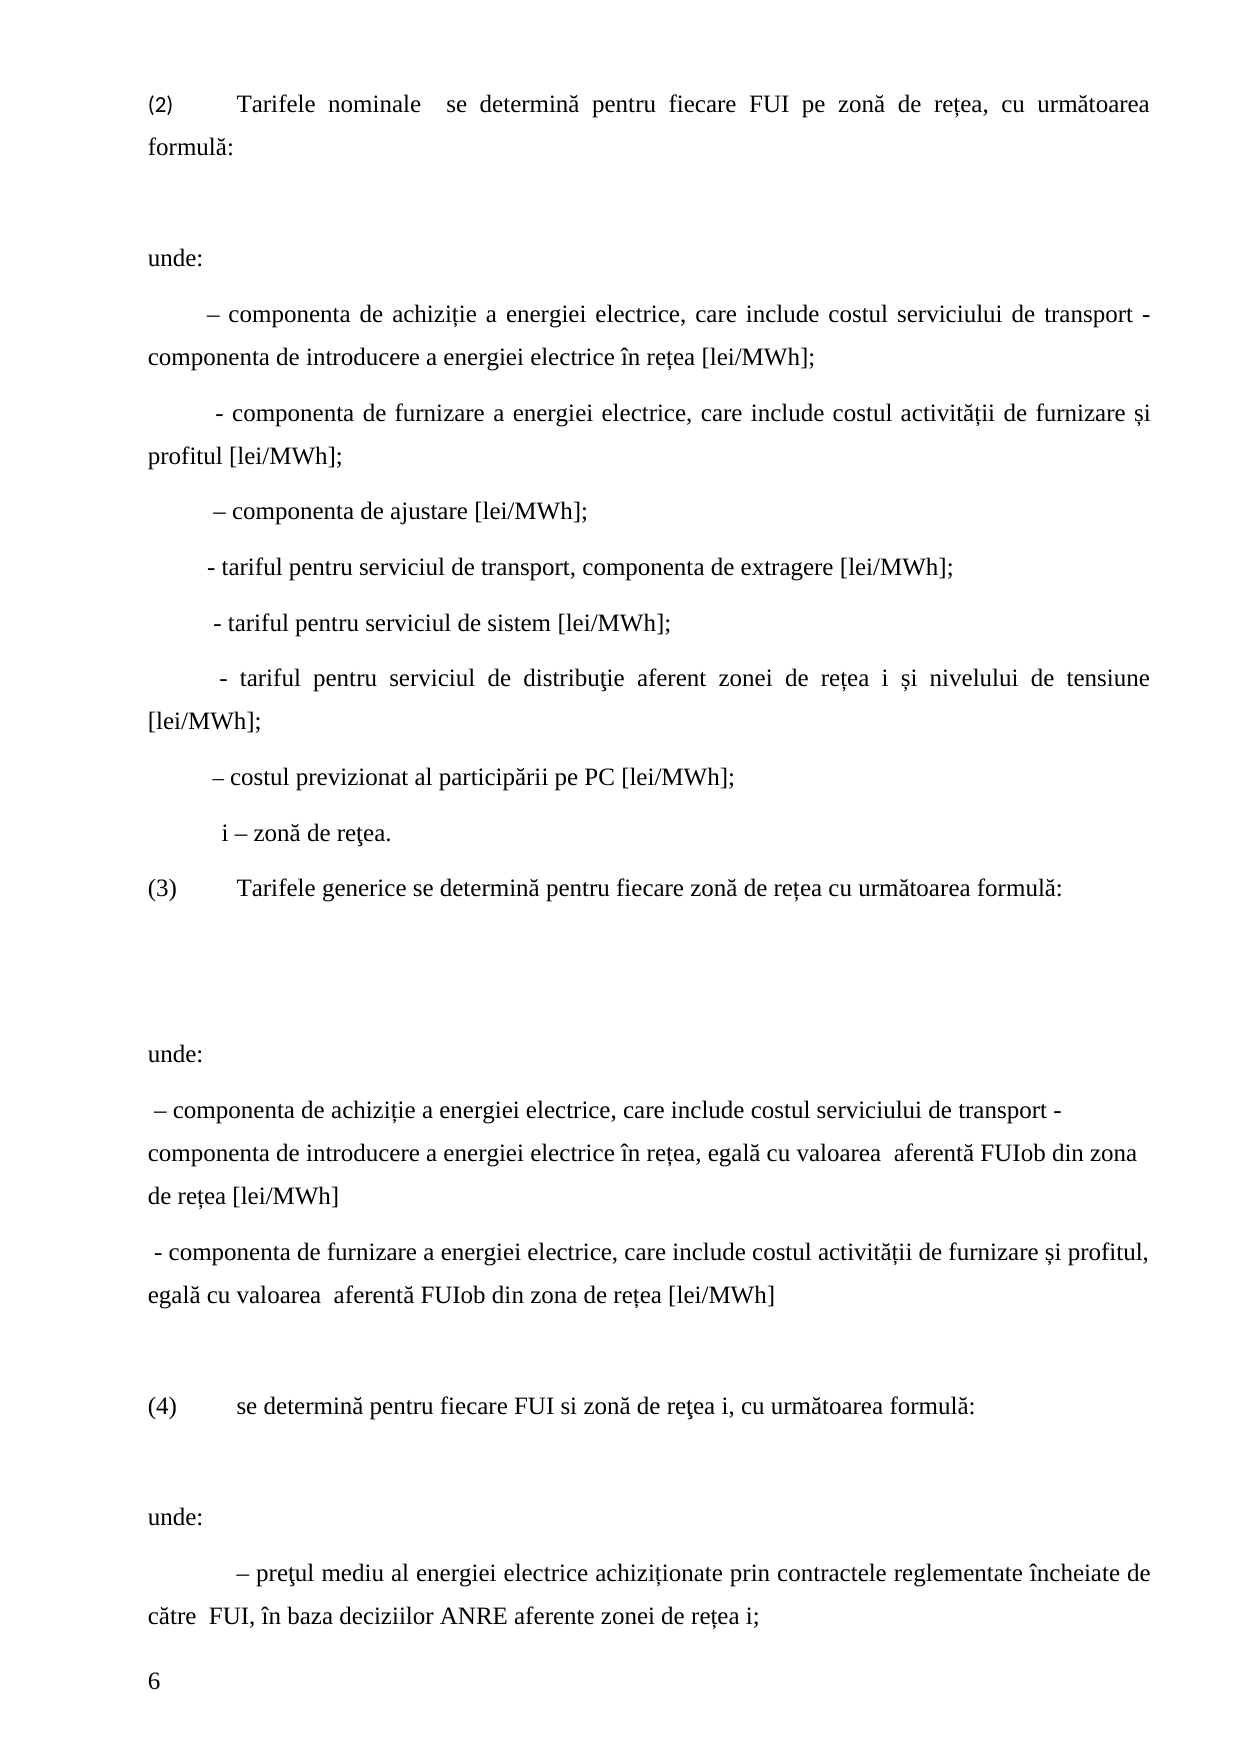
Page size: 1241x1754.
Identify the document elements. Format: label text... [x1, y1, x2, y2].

text unde: [148, 1502, 1152, 1531]
text - tariful pentru serviciul de transport, componenta de extragere [lei/MWh]; [148, 552, 1152, 581]
text – costul previzionat al participării pe PC [lei/MWh]; [148, 762, 1152, 791]
subtitle unde: [148, 1039, 1152, 1068]
list Tarifele nominale se determină pentru fiecare FUI pe zonă de rețea, cu următoarea formulă: [148, 89, 1152, 161]
subtitle – componenta de achiziție a energiei electrice, care include costul serviciului de transport - componenta de introducere a energiei electrice în rețea, egală cu valoarea aferentă FUIob din zona de rețea [lei/MWh] [148, 1095, 1152, 1210]
list se determină pentru fiecare FUI si zonă de reţea i, cu următoarea formulă: [148, 1391, 1152, 1420]
text - componenta de furnizare a energiei electrice, care include costul activității de furnizare și profitul [lei/MWh]; [148, 398, 1152, 469]
text – preţul mediu al energiei electrice achiziționate prin contractele reglementate încheiate de către FUI, în baza deciziilor ANRE aferente zonei de rețea i; [148, 1558, 1152, 1630]
text – componenta de ajustare [lei/MWh]; [148, 496, 1152, 525]
text - tariful pentru serviciul de sistem [lei/MWh]; [148, 608, 1152, 636]
text unde: [148, 243, 1152, 272]
text - tariful pentru serviciul de distribuţie aferent zonei de rețea i și nivelului de tensiune [lei/MWh]; [148, 663, 1152, 735]
text – componenta de achiziție a energiei electrice, care include costul serviciului de transport - componenta de introducere a energiei electrice în rețea [lei/MWh]; [148, 299, 1152, 371]
text i – zonă de reţea. [148, 818, 1152, 846]
list Tarifele generice se determină pentru fiecare zonă de rețea cu următoarea formulă: [148, 873, 1152, 902]
subtitle - componenta de furnizare a energiei electrice, care include costul activității de furnizare și profitul, egală cu valoarea aferentă FUIob din zona de rețea [lei/MWh] [148, 1237, 1152, 1308]
